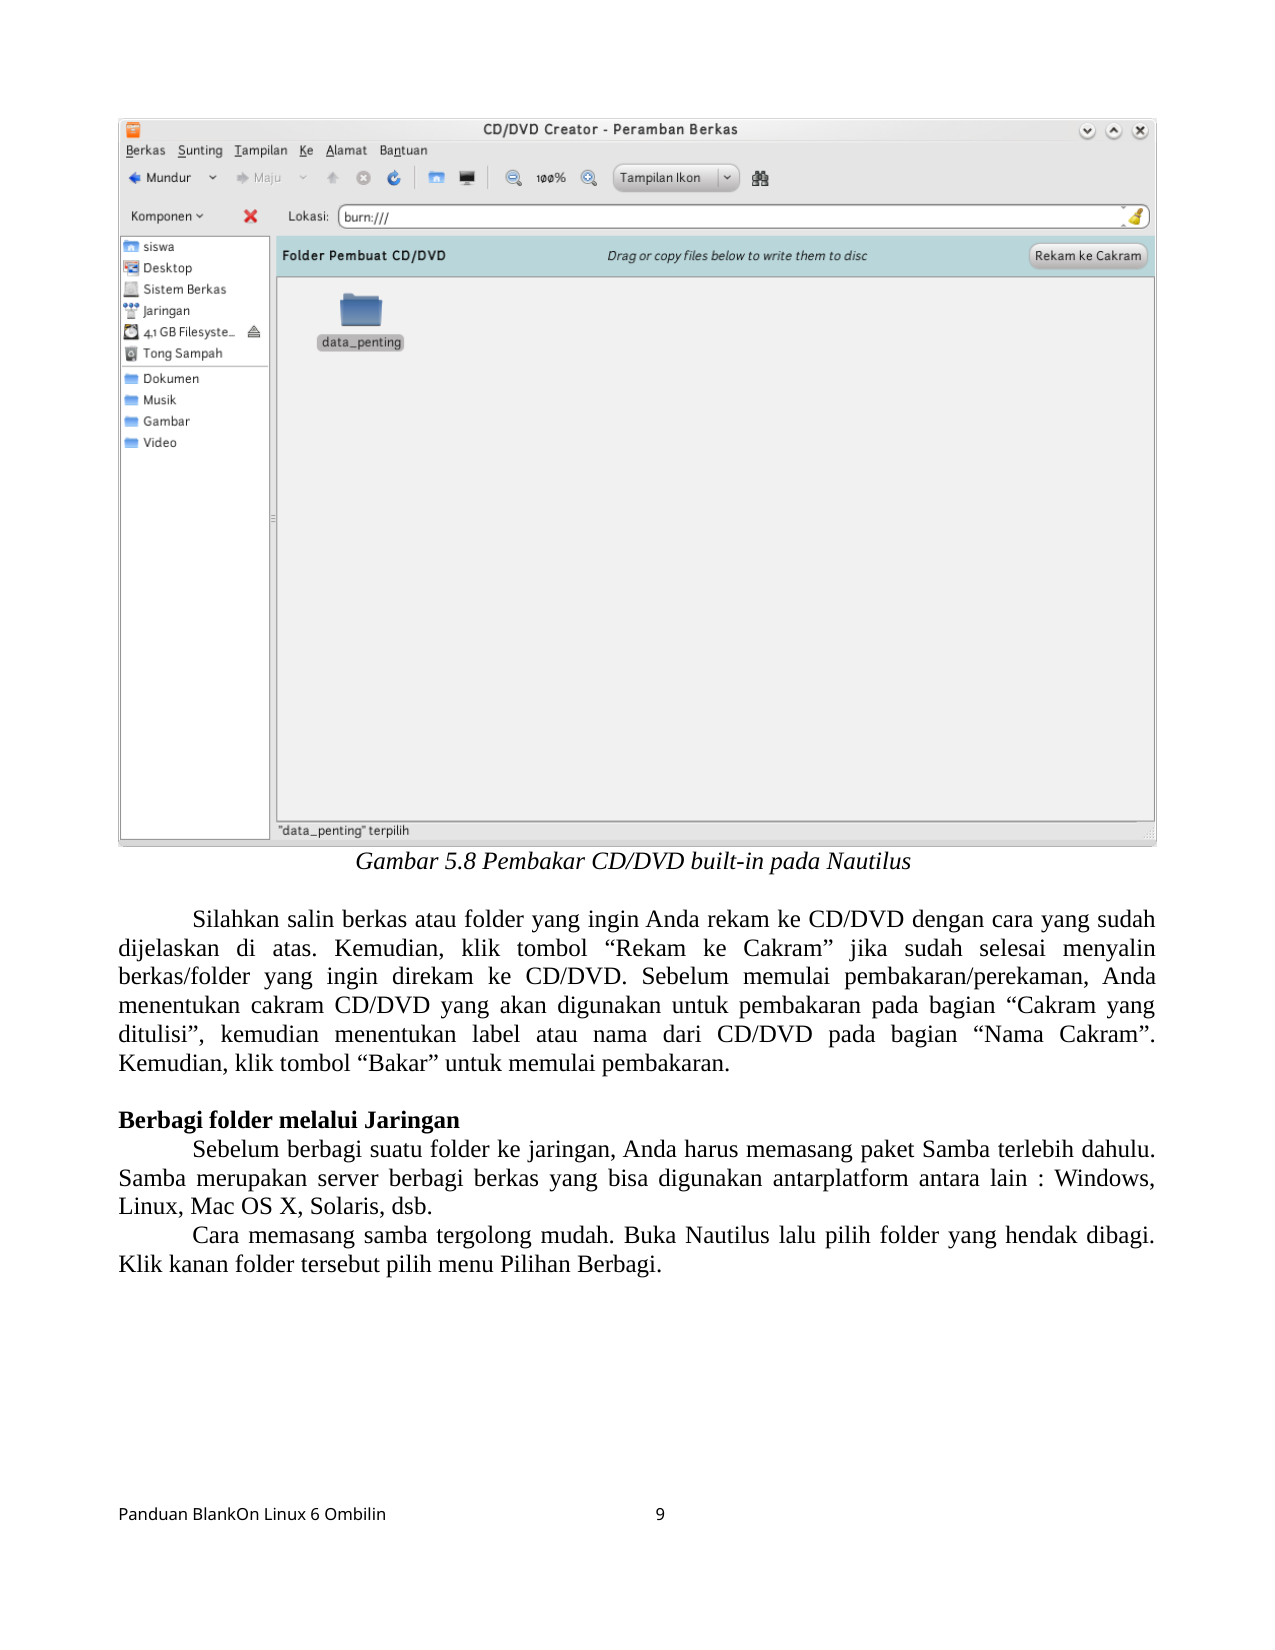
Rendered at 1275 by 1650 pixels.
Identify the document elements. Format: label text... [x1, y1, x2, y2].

text Berbagi folder melalui Jaringan [118, 1105, 1157, 1134]
text Cara memasang samba tergolong mudah. Buka Nautilus lalu pilih folder yang hendak dibagi. Klik kanan folder tersebut pilih menu Pilihan Berbagi. [118, 1220, 1157, 1278]
text Silahkan salin berkas atau folder yang ingin Anda rekam ke CD/DVD dengan cara yang sudah dijelaskan di atas. Kemudian, klik tombol “Rekam ke Cakram” jika sudah selesai menyalin berkas/folder yang ingin direkam ke CD/DVD. Sebelum memulai pembakaran/perekaman, Anda menentukan cakram CD/DVD yang akan digunakan untuk pembakaran pada bagian “Cakram yang ditulisi”, kemudian menentukan label atau nama dari CD/DVD pada bagian “Nama Cakram”. Kemudian, klik tombol “Bakar” untuk memulai pembakaran. [118, 904, 1157, 1076]
text Sebelum berbagi suatu folder ke jaringan, Anda harus memasang paket Samba terlebih dahulu. Samba merupakan server berbagi berkas yang bisa digunakan antarplatform antara lain : Windows, Linux, Mac OS X, Solaris, dsb. [118, 1134, 1157, 1220]
text Gambar 5.8 Pembakar CD/DVD built-in pada Nautilus [118, 847, 1157, 875]
picture [118, 118, 1157, 847]
